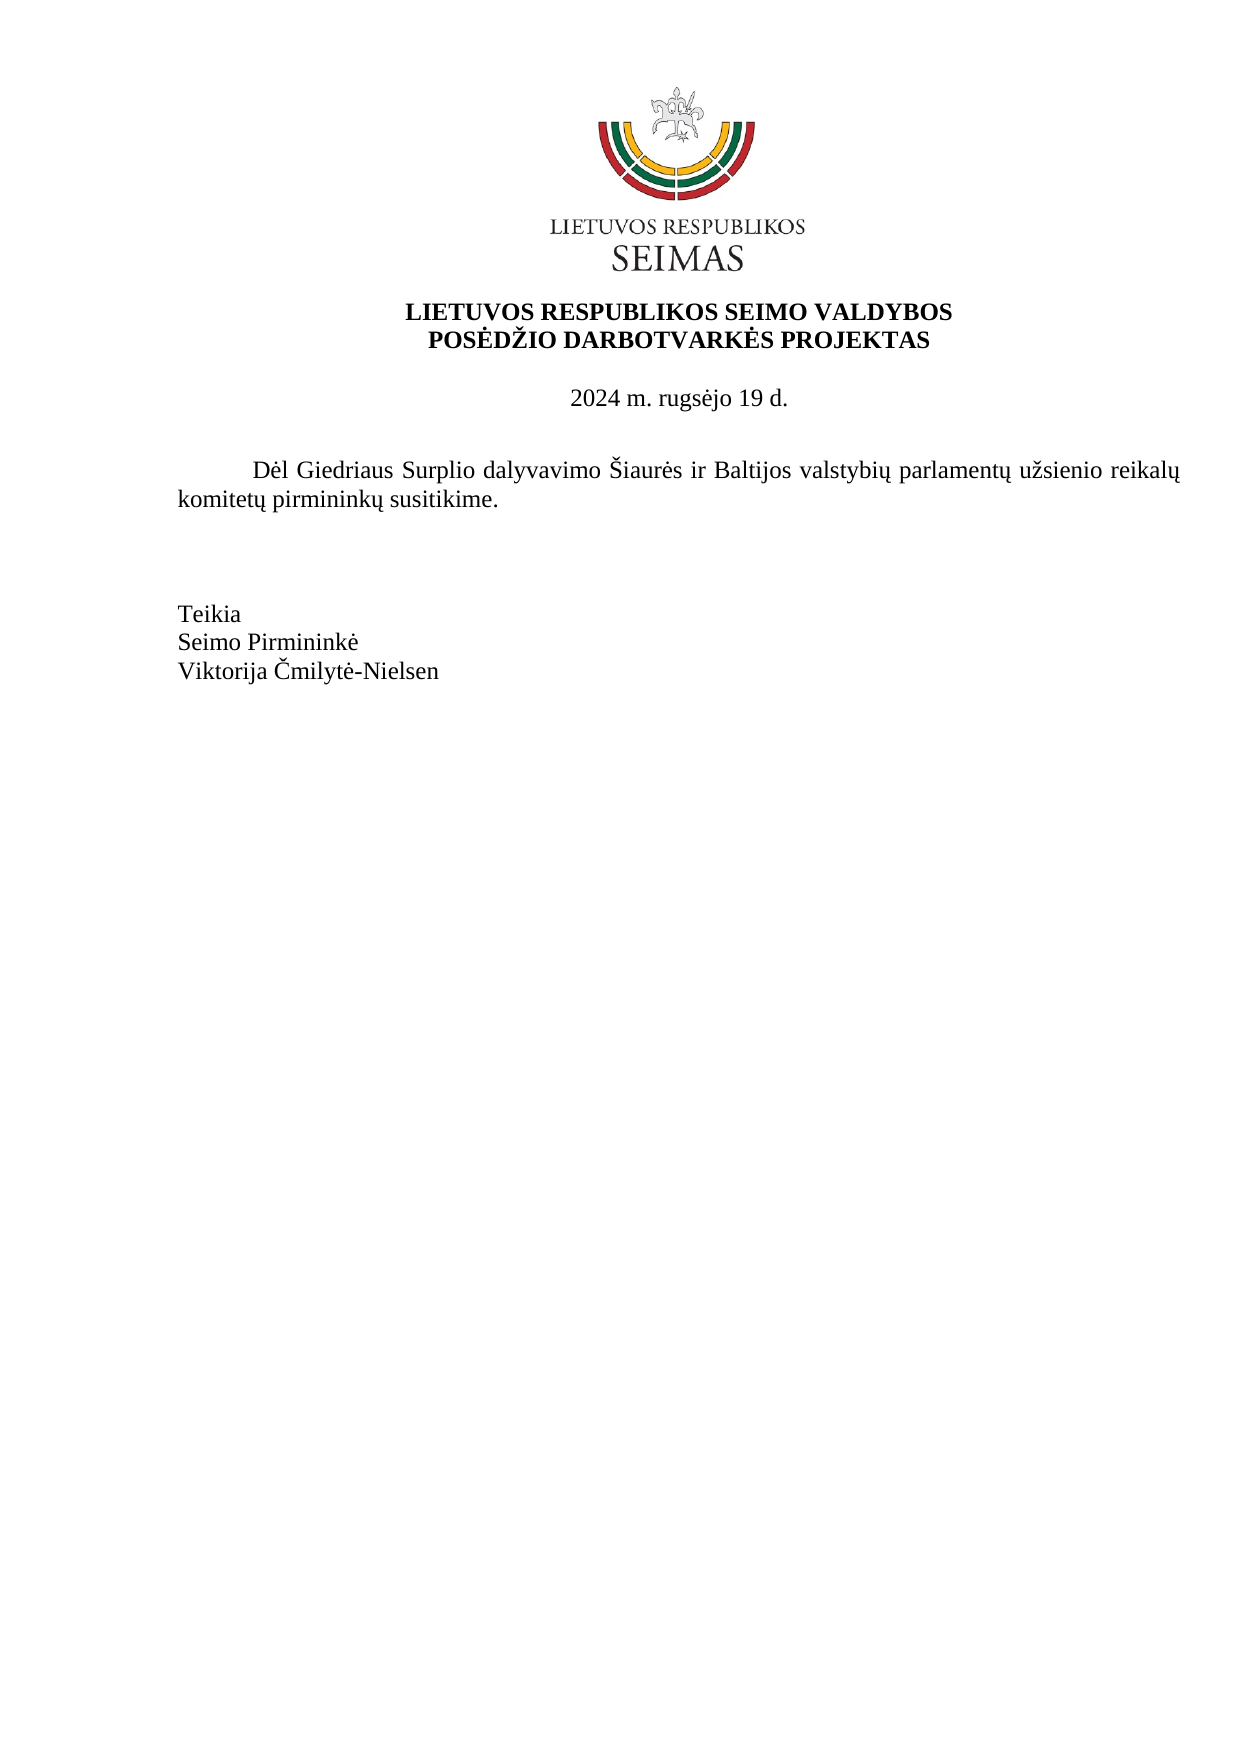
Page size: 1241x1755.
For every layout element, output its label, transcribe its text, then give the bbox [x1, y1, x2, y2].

text Teikia [177, 599, 1181, 627]
text Dėl Giedriaus Surplio dalyvavimo Šiaurės ir Baltijos valstybių parlamentų užsienio reikalų komitetų pirmininkų susitikime. [177, 455, 1181, 512]
text LIETUVOS RESPUBLIKOS SEIMO VALDYBOS [177, 297, 1181, 326]
text POSĖDŽIO DARBOTVARKĖS PROJEKTAS [177, 326, 1181, 354]
text Seimo Pirmininkė [177, 627, 1181, 656]
text Viktorija Čmilytė-Nielsen [177, 656, 1181, 685]
text 2024 m. rugsėjo 19 d. [177, 383, 1181, 412]
